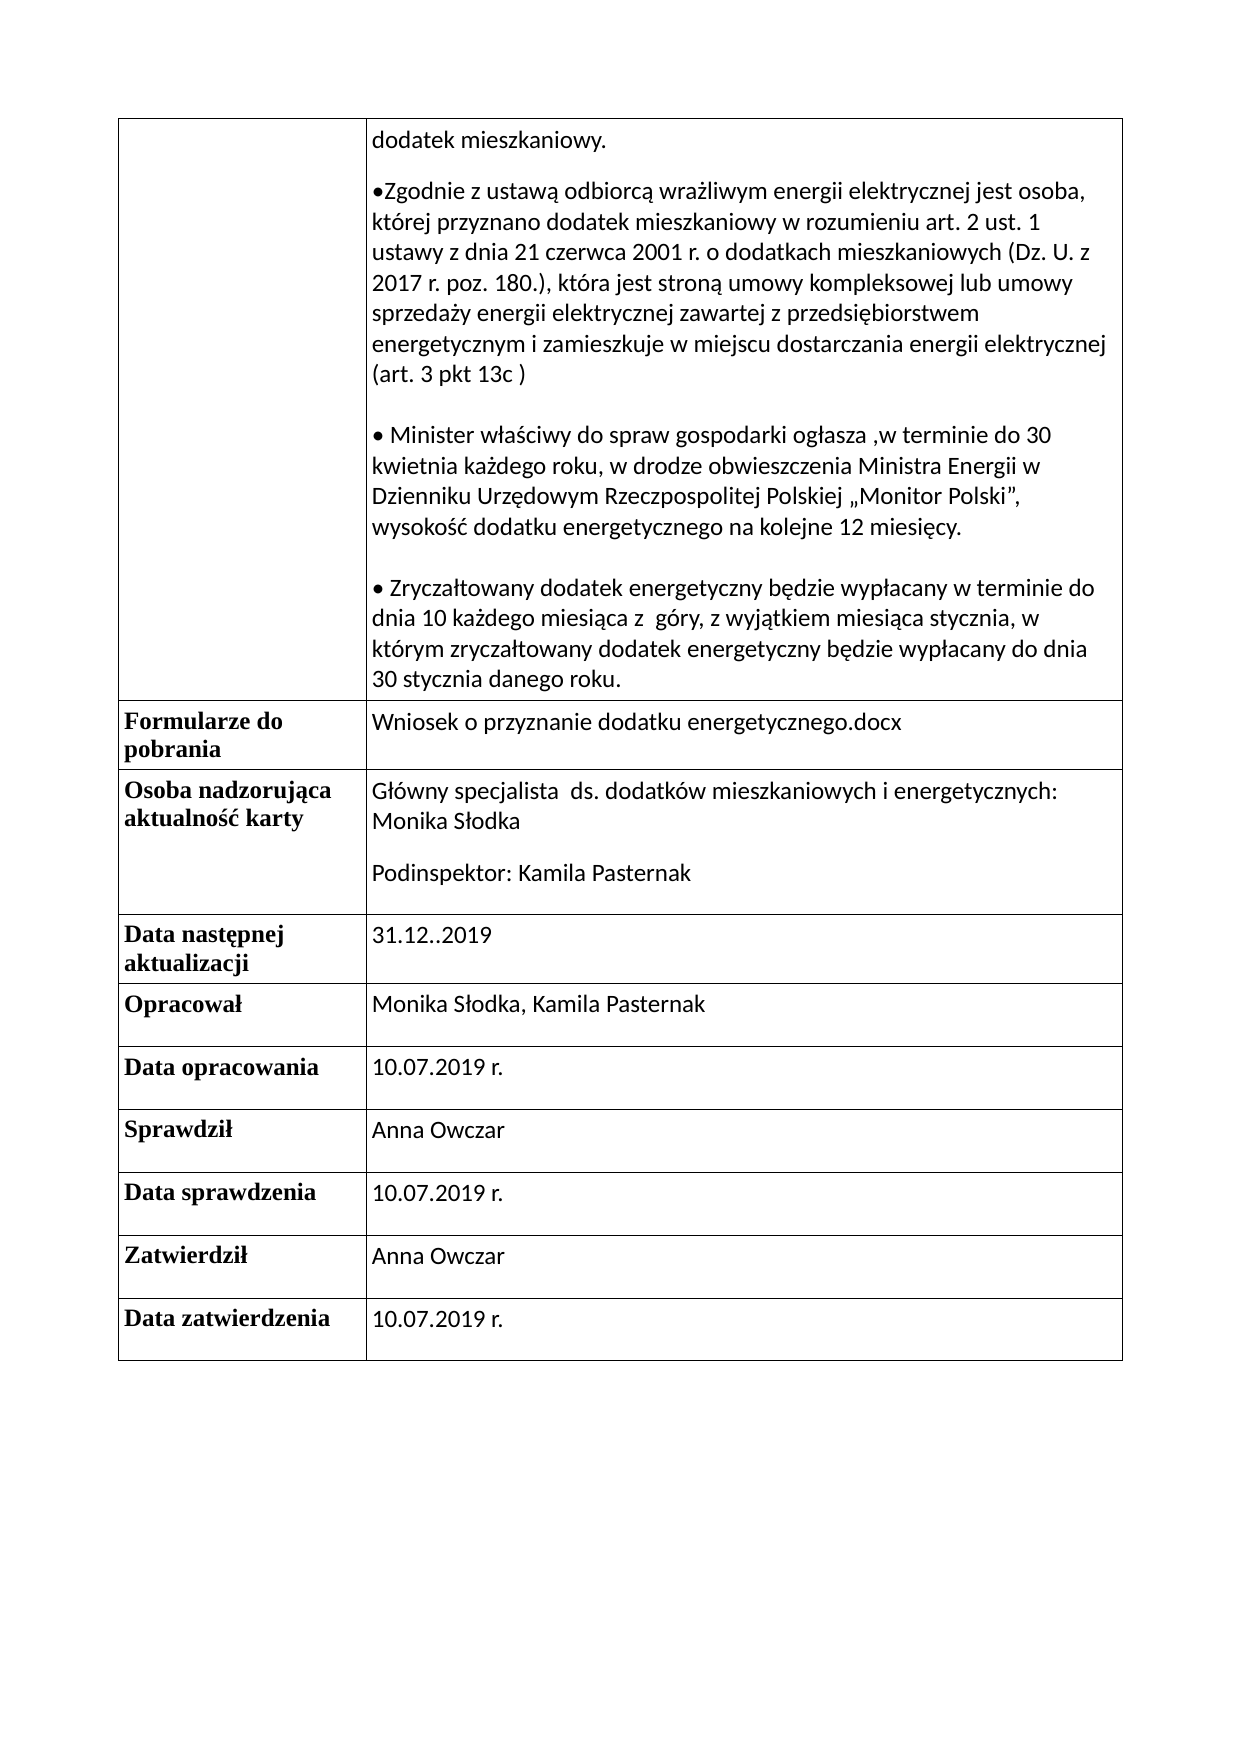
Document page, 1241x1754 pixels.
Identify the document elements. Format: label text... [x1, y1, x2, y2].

table_cell Monika Słodka, Kamila Pasternak [367, 984, 1122, 1046]
table_cell Sprawdził [119, 1110, 366, 1172]
table_cell Anna Owczar [367, 1236, 1122, 1297]
table_cell dodatek mieszkaniowy. •Zgodnie z ustawą odbiorcą wrażliwym energii elektrycznej jest osoba, której przyznano dodatek mieszkaniowy w rozumieniu art. 2 ust. 1 ustawy z dnia 21 czerwca 2001 r. o dodatkach mieszkaniowych (Dz. U. z 2017 r. poz. 180.), która jest stroną umowy kompleksowej lub umowy sprzedaży energii elektrycznej zawartej z przedsiębiorstwem energetycznym i zamieszkuje w miejscu dostarczania energii elektrycznej (art. 3 pkt 13c ) • Minister właściwy do spraw gospodarki ogłasza ,w terminie do 30 kwietnia każdego roku, w drodze obwieszczenia Ministra Energii w Dzienniku Urzędowym Rzeczpospolitej Polskiej „Monitor Polski”, wysokość dodatku energetycznego na kolejne 12 miesięcy. • Zryczałtowany dodatek energetyczny będzie wypłacany w terminie do dnia 10 każdego miesiąca z góry, z wyjątkiem miesiąca stycznia, w którym zryczałtowany dodatek energetyczny będzie wypłacany do dnia 30 stycznia danego roku. [367, 119, 1122, 700]
table_cell Osoba nadzorująca aktualność karty [119, 770, 366, 914]
table_cell Data sprawdzenia [119, 1173, 366, 1234]
table_cell Data następnej aktualizacji [119, 915, 366, 983]
table_cell Data zatwierdzenia [119, 1299, 366, 1360]
table_cell [119, 119, 366, 700]
table_cell Opracował [119, 984, 366, 1046]
table_cell 10.07.2019 r. [367, 1173, 1122, 1234]
table_cell 31.12..2019 [367, 915, 1122, 983]
table_cell Główny specjalista ds. dodatków mieszkaniowych i energetycznych: Monika Słodka Podinspektor: Kamila Pasternak [367, 770, 1122, 914]
table_cell 10.07.2019 r. [367, 1047, 1122, 1109]
table_cell 10.07.2019 r. [367, 1299, 1122, 1360]
table_cell Formularze do pobrania [119, 701, 366, 769]
table_cell Wniosek o przyznanie dodatku energetycznego.docx [367, 701, 1122, 769]
table_cell Anna Owczar [367, 1110, 1122, 1172]
table_cell Data opracowania [119, 1047, 366, 1109]
table_cell Zatwierdził [119, 1236, 366, 1297]
